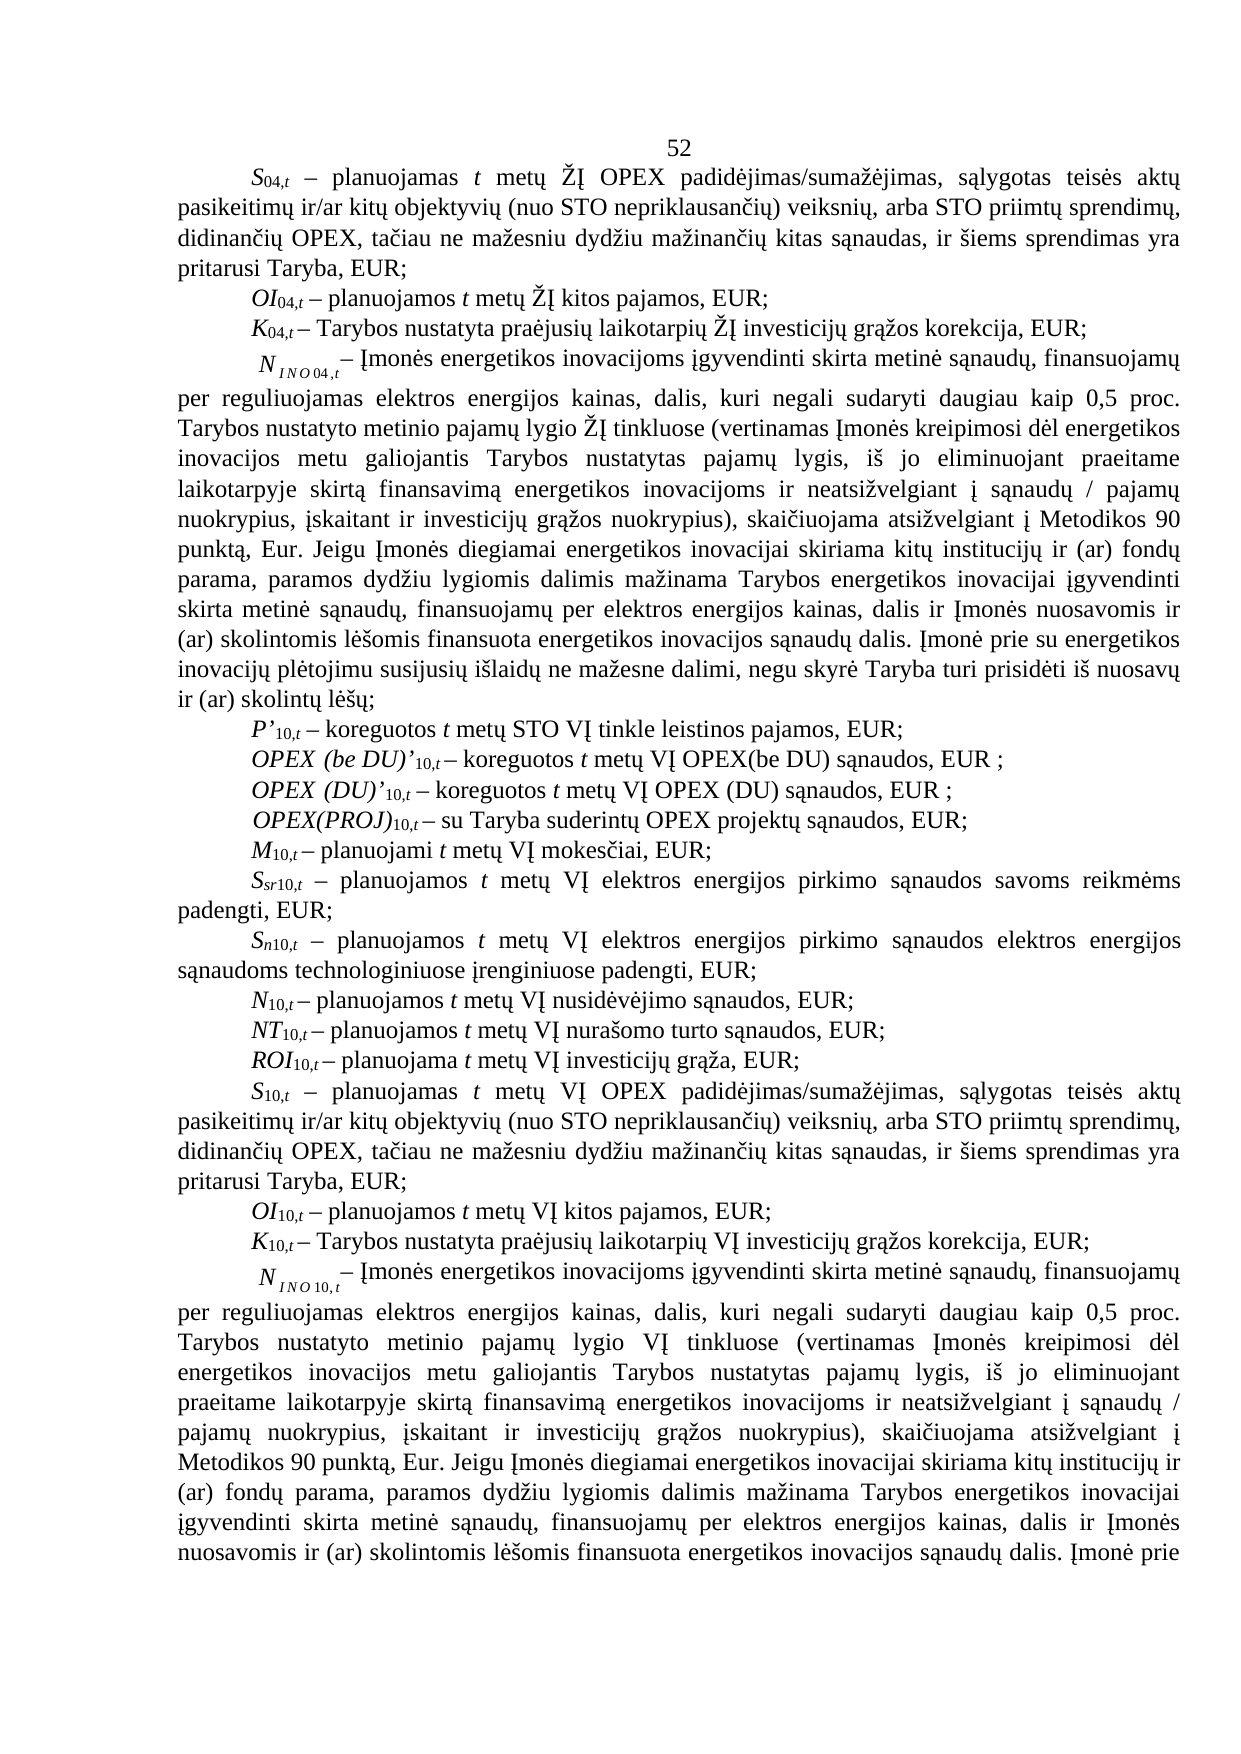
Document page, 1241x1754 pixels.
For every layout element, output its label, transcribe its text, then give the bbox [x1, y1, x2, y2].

text S10,t – planuojamas t metų VĮ OPEX padidėjimas/sumažėjimas, sąlygotas teisės aktų pasikeitimų ir/ar kitų objektyvių (nuo STO nepriklausančių) veiksnių, arba STO priimtų sprendimų, didinančių OPEX, tačiau ne mažesniu dydžiu mažinančių kitas sąnaudas, ir šiems sprendimas yra pritarusi Taryba, EUR; [177, 1076, 1181, 1195]
text K10,t – Tarybos nustatyta praėjusių laikotarpių VĮ investicijų grąžos korekcija, EUR; [177, 1226, 1181, 1255]
text Ssr10,t – planuojamos t metų VĮ elektros energijos pirkimo sąnaudos savoms reikmėms padengti, EUR; [177, 865, 1181, 924]
text NT10,t – planuojamos t metų VĮ nurašomo turto sąnaudos, EUR; [177, 1016, 1181, 1044]
text ROI10,t – planuojama t metų VĮ investicijų grąža, EUR; [177, 1046, 1181, 1074]
text OPEX (DU)’10,t – koreguotos t metų VĮ OPEX (DU) sąnaudos, EUR ; [177, 775, 1181, 803]
text N10,t – planuojamos t metų VĮ nusidėvėjimo sąnaudos, EUR; [177, 985, 1181, 1014]
text OPEX (be DU)’10,t – koreguotos t metų VĮ OPEX(be DU) sąnaudos, EUR ; [177, 744, 1181, 773]
text – Įmonės energetikos inovacijoms įgyvendinti skirta metinė sąnaudų, finansuojamų per reguliuojamas elektros energijos kainas, dalis, kuri negali sudaryti daugiau kaip 0,5 proc. Tarybos nustatyto metinio pajamų lygio ŽĮ tinkluose (vertinamas Įmonės kreipimosi dėl energetikos inovacijos metu galiojantis Tarybos nustatytas pajamų lygis, iš jo eliminuojant praeitame laikotarpyje skirtą finansavimą energetikos inovacijoms ir neatsižvelgiant į sąnaudų / pajamų nuokrypius, įskaitant ir investicijų grąžos nuokrypius), skaičiuojama atsižvelgiant į Metodikos 90 punktą, Eur. Jeigu Įmonės diegiamai energetikos inovacijai skiriama kitų institucijų ir (ar) fondų parama, paramos dydžiu lygiomis dalimis mažinama Tarybos energetikos inovacijai įgyvendinti skirta metinė sąnaudų, finansuojamų per elektros energijos kainas, dalis ir Įmonės nuosavomis ir (ar) skolintomis lėšomis finansuota energetikos inovacijos sąnaudų dalis. Įmonė prie su energetikos inovacijų plėtojimu susijusių išlaidų ne mažesne dalimi, negu skyrė Taryba turi prisidėti iš nuosavų ir (ar) skolintų lėšų; [177, 343, 1181, 713]
text Sn10,t – planuojamos t metų VĮ elektros energijos pirkimo sąnaudos elektros energijos sąnaudoms technologiniuose įrenginiuose padengti, EUR; [177, 925, 1181, 984]
text M10,t – planuojami t metų VĮ mokesčiai, EUR; [177, 835, 1181, 864]
text P’10,t – koreguotos t metų STO VĮ tinkle leistinos pajamos, EUR; [177, 714, 1181, 743]
text OI04,t – planuojamos t metų ŽĮ kitos pajamos, EUR; [177, 283, 1181, 312]
text OI10,t – planuojamos t metų VĮ kitos pajamos, EUR; [177, 1196, 1181, 1225]
text OPEX(PROJ)10,t – su Taryba suderintų OPEX projektų sąnaudos, EUR; [177, 805, 1181, 833]
text S04,t – planuojamas t metų ŽĮ OPEX padidėjimas/sumažėjimas, sąlygotas teisės aktų pasikeitimų ir/ar kitų objektyvių (nuo STO nepriklausančių) veiksnių, arba STO priimtų sprendimų, didinančių OPEX, tačiau ne mažesniu dydžiu mažinančių kitas sąnaudas, ir šiems sprendimas yra pritarusi Taryba, EUR; [177, 162, 1181, 281]
text K04,t – Tarybos nustatyta praėjusių laikotarpių ŽĮ investicijų grąžos korekcija, EUR; [177, 313, 1181, 342]
text – Įmonės energetikos inovacijoms įgyvendinti skirta metinė sąnaudų, finansuojamų per reguliuojamas elektros energijos kainas, dalis, kuri negali sudaryti daugiau kaip 0,5 proc. Tarybos nustatyto metinio pajamų lygio VĮ tinkluose (vertinamas Įmonės kreipimosi dėl energetikos inovacijos metu galiojantis Tarybos nustatytas pajamų lygis, iš jo eliminuojant praeitame laikotarpyje skirtą finansavimą energetikos inovacijoms ir neatsižvelgiant į sąnaudų / pajamų nuokrypius, įskaitant ir investicijų grąžos nuokrypius), skaičiuojama atsižvelgiant į Metodikos 90 punktą, Eur. Jeigu Įmonės diegiamai energetikos inovacijai skiriama kitų institucijų ir (ar) fondų parama, paramos dydžiu lygiomis dalimis mažinama Tarybos energetikos inovacijai įgyvendinti skirta metinė sąnaudų, finansuojamų per elektros energijos kainas, dalis ir Įmonės nuosavomis ir (ar) skolintomis lėšomis finansuota energetikos inovacijos sąnaudų dalis. Įmonė prie [177, 1256, 1181, 1566]
